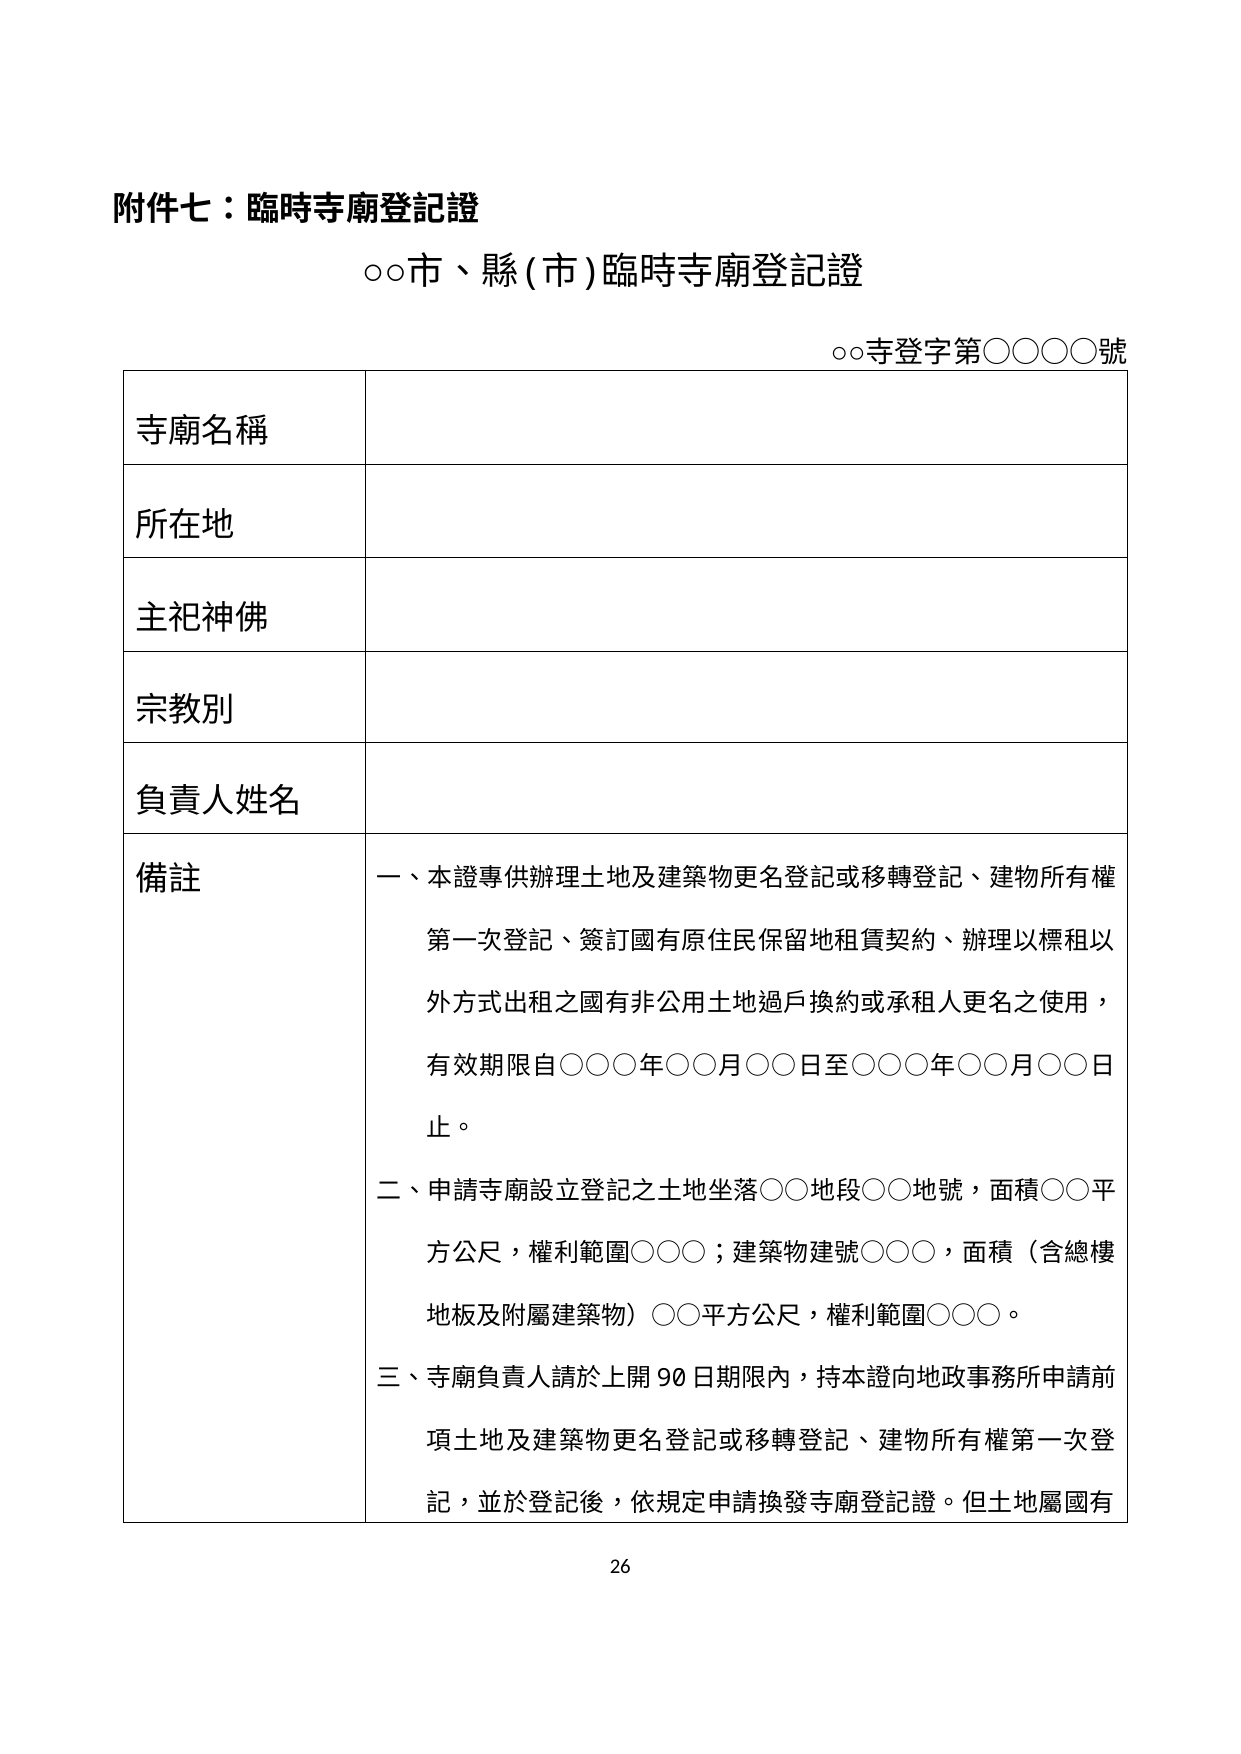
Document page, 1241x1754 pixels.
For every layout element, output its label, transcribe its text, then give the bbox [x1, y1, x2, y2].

table_header 寺廟名稱 [124, 371, 365, 464]
table_cell [366, 558, 1127, 651]
text ○○市、縣(市)臨時寺廟登記證 [112, 227, 1113, 289]
text 附件七：臨時寺廟登記證 [112, 164, 1128, 227]
table_cell 主祀神佛 [124, 558, 365, 651]
text ○○寺登字第○○○○號 [112, 308, 1128, 370]
table_cell 所在地 [124, 465, 365, 557]
table_cell 負責人姓名 [124, 743, 365, 833]
table_cell [366, 652, 1127, 742]
table_cell 一、本證專供辦理土地及建築物更名登記或移轉登記、建物所有權第一次登記、簽訂國有原住民保留地租賃契約、辦理以標租以外方式出租之國有非公用土地過戶換約或承租人更名之使用，有效期限自○○○年○○月○○日至○○○年○○月○○日止。 二、申請寺廟設立登記之土地坐落○○地段○○地號，面積○○平方公尺，權利範圍○○○；建築物建號○○○，面積（含總樓地板及附屬建築物）○○平方公尺，權利範圍○○○。 三、寺廟負責人請於上開90日期限內，持本證向地政事務所申請前項土地及建築物更名登記或移轉登記、建物所有權第一次登記，並於登記後，依規定申請換發寺廟登記證。但土地屬國有 [366, 834, 1127, 1522]
table_cell 備註 [124, 834, 365, 1522]
table_cell [366, 465, 1127, 557]
table_cell [366, 743, 1127, 833]
table_cell 宗教別 [124, 652, 365, 742]
table_header [366, 371, 1127, 464]
